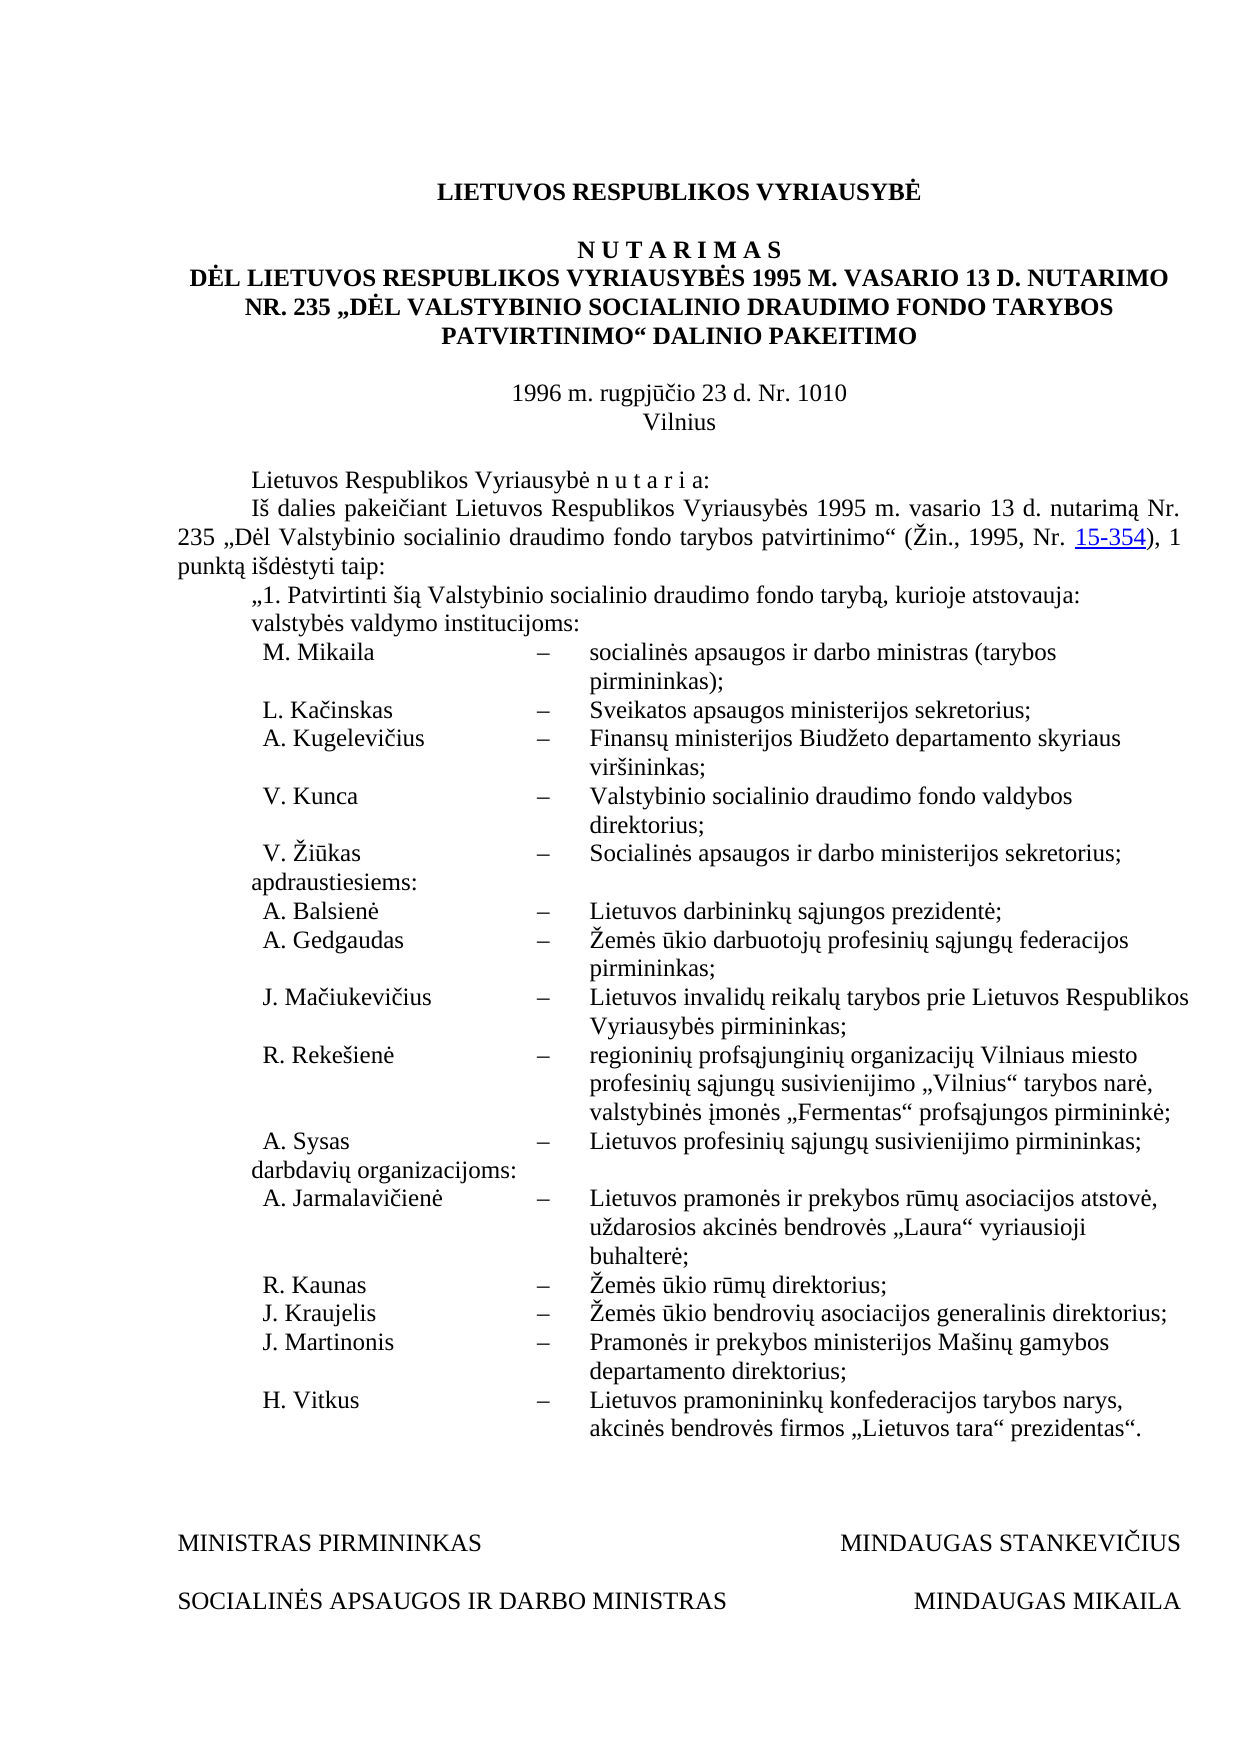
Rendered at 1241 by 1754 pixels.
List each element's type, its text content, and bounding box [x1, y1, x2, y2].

text apdraustiesiems: [177, 867, 1181, 896]
table_cell – [519, 695, 578, 723]
text Lietuvos Respublikos Vyriausybė nutaria: [177, 465, 1181, 493]
table_header – [519, 637, 578, 695]
table_cell Valstybinio socialinio draudimo fondo valdybos direktorius; [578, 781, 1204, 838]
table_cell – [519, 1385, 578, 1442]
table_cell – [519, 1040, 578, 1126]
table_header A. Jarmalavičienė [177, 1184, 519, 1270]
table_cell L. Kačinskas [177, 695, 519, 723]
table_cell – [519, 1126, 578, 1155]
table_cell R. Rekešienė [177, 1040, 519, 1126]
table_header – [519, 1184, 578, 1270]
table_cell R. Kaunas [177, 1270, 519, 1298]
table_header M. Mikaila [177, 637, 519, 695]
table_cell Žemės ūkio darbuotojų profesinių sąjungų federacijos pirmininkas; [578, 925, 1204, 982]
text „1. Patvirtinti šią Valstybinio socialinio draudimo fondo tarybą, kurioje atstovauja: [177, 580, 1181, 608]
table_cell H. Vitkus [177, 1385, 519, 1442]
table_cell J. Mačiukevičius [177, 982, 519, 1040]
text valstybės valdymo institucijoms: [177, 608, 1181, 637]
table_cell – [519, 1270, 578, 1298]
table_header socialinės apsaugos ir darbo ministras (tarybos pirmininkas); [578, 637, 1204, 695]
text Vilnius [177, 407, 1181, 436]
text darbdavių organizacijoms: [177, 1155, 1181, 1183]
text Iš dalies pakeičiant Lietuvos Respublikos Vyriausybės 1995 m. vasario 13 d. nutarimą Nr. 235 „Dėl Valstybinio socialinio draudimo fondo tarybos patvirtinimo“ (Žin., 1995, Nr. 15-354), 1 punktą išdėstyti taip: [177, 493, 1181, 580]
table_cell V. Kunca [177, 781, 519, 838]
table_cell – [519, 781, 578, 838]
table_header A. Balsienė [177, 896, 519, 925]
table_cell Lietuvos pramonininkų konfederacijos tarybos narys, akcinės bendrovės firmos „Lietuvos tara“ prezidentas“. [578, 1385, 1204, 1442]
table_cell Socialinės apsaugos ir darbo ministerijos sekretorius; [578, 839, 1204, 867]
table_header Lietuvos darbininkų sąjungos prezidentė; [578, 896, 1204, 925]
table_cell Lietuvos invalidų reikalų tarybos prie Lietuvos Respublikos Vyriausybės pirmininkas; [578, 982, 1204, 1040]
table_header Lietuvos pramonės ir prekybos rūmų asociacijos atstovė, uždarosios akcinės bendrovės „Laura“ vyriausioji buhalterė; [578, 1184, 1204, 1270]
table_cell Pramonės ir prekybos ministerijos Mašinų gamybos departamento direktorius; [578, 1327, 1204, 1385]
table_cell regioninių profsąjunginių organizacijų Vilniaus miesto profesinių sąjungų susivienijimo „Vilnius“ tarybos narė, valstybinės įmonės „Fermentas“ profsąjungos pirmininkė; [578, 1040, 1204, 1126]
table_cell – [519, 925, 578, 982]
table_cell J. Kraujelis [177, 1299, 519, 1327]
table_cell – [519, 1299, 578, 1327]
table_header – [519, 896, 578, 925]
table_cell – [519, 724, 578, 781]
text MINISTRAS PIRMININKAS MINDAUGAS STANKEVIČIUS [177, 1528, 1181, 1557]
table_cell Lietuvos profesinių sąjungų susivienijimo pirmininkas; [578, 1126, 1204, 1155]
table_cell A. Kugelevičius [177, 724, 519, 781]
text 1996 m. rugpjūčio 23 d. Nr. 1010 [177, 378, 1181, 407]
text LIETUVOS RESPUBLIKOS VYRIAUSYBĖ [177, 177, 1181, 206]
table_cell – [519, 839, 578, 867]
text SOCIALINĖS APSAUGOS IR DARBO MINISTRAS MINDAUGAS MIKAILA [177, 1586, 1181, 1615]
table_cell A. Gedgaudas [177, 925, 519, 982]
table_cell Finansų ministerijos Biudžeto departamento skyriaus viršininkas; [578, 724, 1204, 781]
text N U T A R I M A S [177, 235, 1181, 263]
table_cell Žemės ūkio bendrovių asociacijos generalinis direktorius; [578, 1299, 1204, 1327]
table_cell A. Sysas [177, 1126, 519, 1155]
text DĖL LIETUVOS RESPUBLIKOS VYRIAUSYBĖS 1995 M. VASARIO 13 D. NUTARIMO NR. 235 „DĖL VALSTYBINIO SOCIALINIO DRAUDIMO FONDO TARYBOS PATVIRTINIMO“ DALINIO PAKEITIMO [177, 263, 1181, 350]
table_cell J. Martinonis [177, 1327, 519, 1385]
table_cell V. Žiūkas [177, 839, 519, 867]
table_cell Sveikatos apsaugos ministerijos sekretorius; [578, 695, 1204, 723]
table_cell – [519, 982, 578, 1040]
table_cell Žemės ūkio rūmų direktorius; [578, 1270, 1204, 1298]
table_cell – [519, 1327, 578, 1385]
